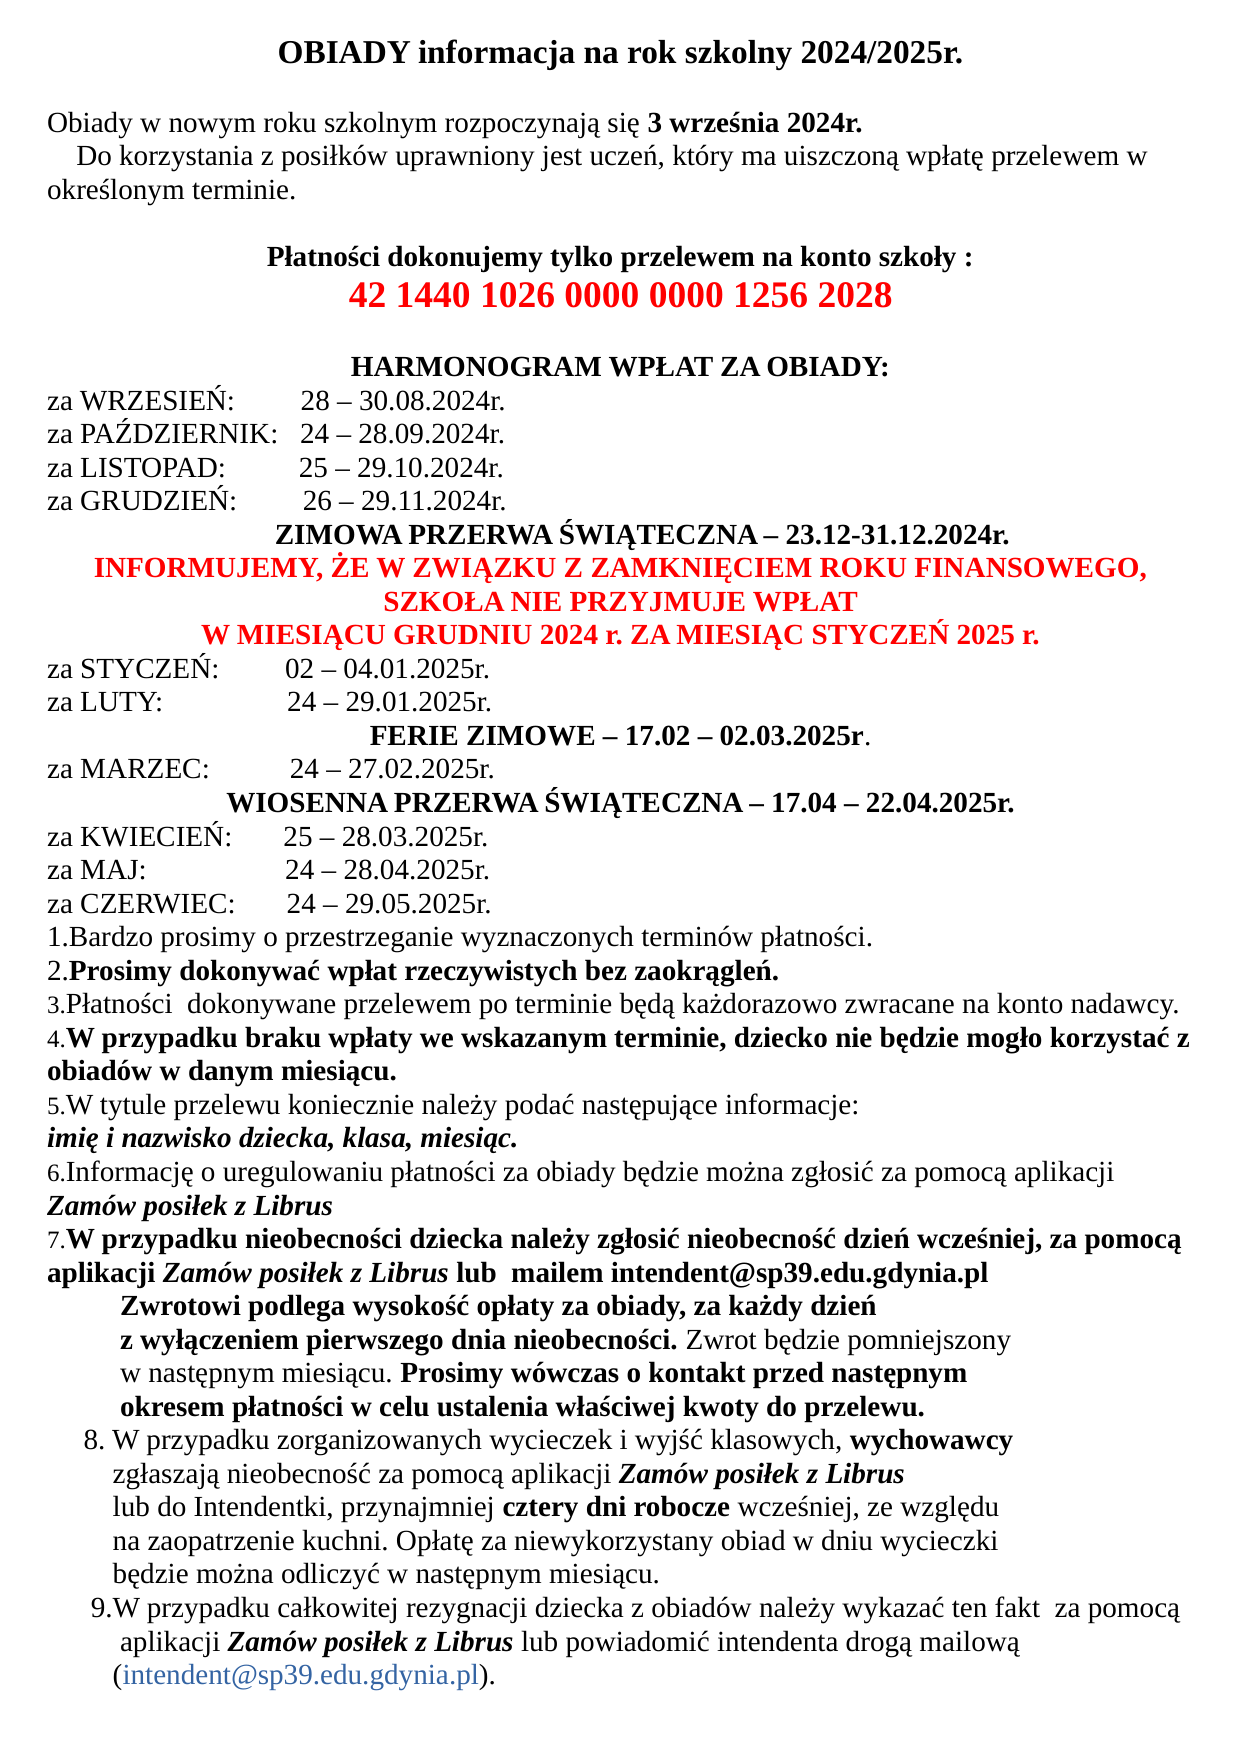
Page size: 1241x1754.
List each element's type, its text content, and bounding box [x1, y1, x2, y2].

list Prosimy dokonywać wpłat rzeczywistych bez zaokrągleń. [47, 953, 1194, 986]
text 9.W przypadku całkowitej rezygnacji dziecka z obiadów należy wykazać ten fakt za pomocą [47, 1590, 1194, 1624]
text W MIESIĄCU GRUDNIU 2024 r. ZA MIESIĄC STYCZEŃ 2025 r. [47, 617, 1194, 651]
text za STYCZEŃ: 02 – 04.01.2025r. [47, 651, 1194, 684]
text Do korzystania z posiłków uprawniony jest uczeń, który ma uiszczoną wpłatę przelewem w określonym terminie. [47, 138, 1194, 205]
text 8. W przypadku zorganizowanych wycieczek i wyjść klasowych, wychowawcy [47, 1422, 1194, 1456]
text Zwrotowi podlega wysokość opłaty za obiady, za każdy dzień [47, 1288, 1194, 1322]
text FERIE ZIMOWE – 17.02 – 02.03.2025r. [47, 718, 1194, 752]
text HARMONOGRAM WPŁAT ZA OBIADY: [47, 349, 1194, 383]
text będzie można odliczyć w następnym miesiącu. [47, 1557, 1194, 1590]
text imię i nazwisko dziecka, klasa, miesiąc. [47, 1121, 1194, 1154]
text ZIMOWA PRZERWA ŚWIĄTECZNA – 23.12-31.12.2024r. [47, 517, 1194, 550]
text za MAJ: 24 – 28.04.2025r. [47, 852, 1194, 886]
text za PAŹDZIERNIK: 24 – 28.09.2024r. [47, 416, 1194, 450]
list Płatności dokonywane przelewem po terminie będą każdorazowo zwracane na konto nadawcy. [47, 986, 1194, 1020]
text lub do Intendentki, przynajmniej cztery dni robocze wcześniej, ze względu [47, 1489, 1194, 1523]
list Informację o uregulowaniu płatności za obiady będzie można zgłosić za pomocą aplikacji Zamów posiłek z Librus [47, 1154, 1194, 1221]
text aplikacji Zamów posiłek z Librus lub powiadomić intendenta drogą mailową [47, 1624, 1194, 1657]
text 42 1440 1026 0000 0000 1256 2028 [47, 272, 1194, 316]
text za MARZEC: 24 – 27.02.2025r. [47, 752, 1194, 785]
text na zaopatrzenie kuchni. Opłatę za niewykorzystany obiad w dniu wycieczki [47, 1523, 1194, 1557]
list W przypadku nieobecności dziecka należy zgłosić nieobecność dzień wcześniej, za pomocą aplikacji Zamów posiłek z Librus lub mailem intendent@sp39.edu.gdynia.pl [47, 1221, 1194, 1288]
text INFORMUJEMY, ŻE W ZWIĄZKU Z ZAMKNIĘCIEM ROKU FINANSOWEGO, SZKOŁA NIE PRZYJMUJE WPŁAT [47, 550, 1194, 617]
text okresem płatności w celu ustalenia właściwej kwoty do przelewu. [47, 1389, 1194, 1422]
text Obiady w nowym roku szkolnym rozpoczynają się 3 września 2024r. [47, 105, 1194, 138]
text za LUTY: 24 – 29.01.2025r. [47, 684, 1194, 718]
text w następnym miesiącu. Prosimy wówczas o kontakt przed następnym [47, 1355, 1194, 1389]
text za LISTOPAD: 25 – 29.10.2024r. [47, 450, 1194, 483]
text za WRZESIEŃ: 28 – 30.08.2024r. [47, 383, 1194, 416]
list W tytule przelewu koniecznie należy podać następujące informacje: [47, 1087, 1194, 1121]
list W przypadku braku wpłaty we wskazanym terminie, dziecko nie będzie mogło korzystać z obiadów w danym miesiącu. [47, 1020, 1194, 1087]
text za GRUDZIEŃ: 26 – 29.11.2024r. [47, 483, 1194, 517]
text (intendent@sp39.edu.gdynia.pl). [47, 1657, 1194, 1691]
text OBIADY informacja na rok szkolny 2024/2025r. [47, 33, 1194, 71]
text z wyłączeniem pierwszego dnia nieobecności. Zwrot będzie pomniejszony [47, 1322, 1194, 1355]
text Płatności dokonujemy tylko przelewem na konto szkoły : [47, 239, 1194, 272]
text za KWIECIEŃ: 25 – 28.03.2025r. [47, 819, 1194, 852]
text WIOSENNA PRZERWA ŚWIĄTECZNA – 17.04 – 22.04.2025r. [47, 785, 1194, 819]
text za CZERWIEC: 24 – 29.05.2025r. [47, 886, 1194, 919]
list Bardzo prosimy o przestrzeganie wyznaczonych terminów płatności. [47, 919, 1194, 953]
text zgłaszają nieobecność za pomocą aplikacji Zamów posiłek z Librus [47, 1456, 1194, 1489]
